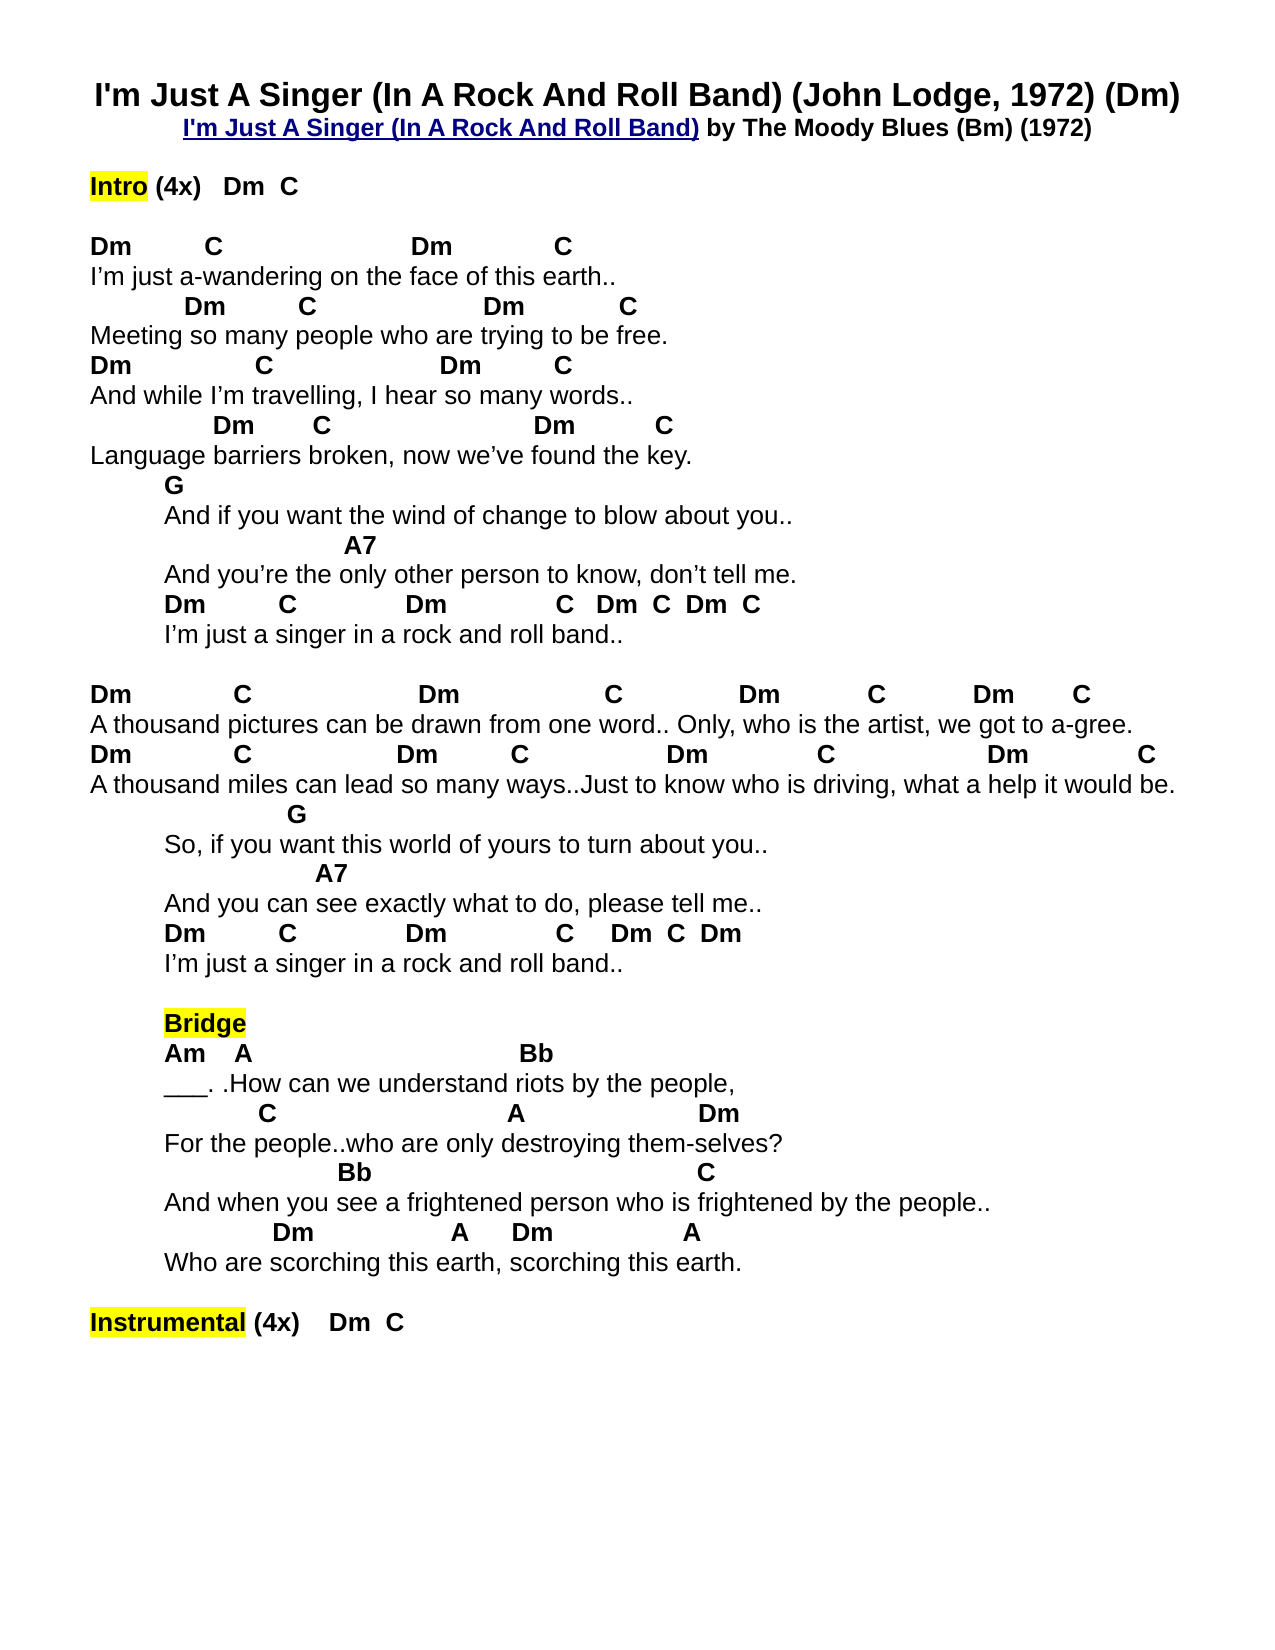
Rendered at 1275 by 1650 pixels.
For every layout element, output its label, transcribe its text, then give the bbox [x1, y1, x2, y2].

text Dm C Dm C [90, 350, 1185, 380]
text Dm C Dm C [90, 291, 1185, 320]
text For the people..who are only destroying them-selves? [164, 1128, 1185, 1157]
text Dm A Dm A [164, 1217, 1185, 1247]
text A7 [164, 530, 1185, 559]
text And you can see exactly what to do, please tell me.. [164, 888, 1185, 918]
text Bridge [164, 1008, 1185, 1038]
text I’m just a singer in a rock and roll band.. [164, 619, 1185, 649]
text I’m just a singer in a rock and roll band.. [164, 948, 1185, 978]
text A thousand pictures can be drawn from one word.. Only, who is the artist, we got to a-gree. [90, 709, 1185, 739]
text Dm C Dm C Dm C Dm C [90, 679, 1185, 709]
text And while I’m travelling, I hear so many words.. [90, 380, 1185, 410]
text C A Dm [164, 1098, 1185, 1128]
text Dm C Dm C Dm C Dm C [164, 589, 1185, 619]
text G [164, 470, 1185, 500]
text Intro (4x) Dm C [90, 171, 1185, 201]
text Am A Bb [164, 1038, 1185, 1068]
text A7 [164, 858, 1185, 888]
text ___. .How can we understand riots by the people, [164, 1068, 1185, 1098]
text I'm Just A Singer (In A Rock And Roll Band) (John Lodge, 1972) (Dm) [90, 75, 1185, 113]
text G [164, 799, 1185, 829]
text I’m just a-wandering on the face of this earth.. [90, 261, 1185, 291]
text And if you want the wind of change to blow about you.. [164, 500, 1185, 530]
text Bb C [164, 1157, 1185, 1187]
text Dm C Dm C Dm C Dm C [90, 739, 1185, 769]
text Language barriers broken, now we’ve found the key. [90, 440, 1185, 470]
text Dm C Dm C [90, 231, 1185, 261]
text Who are scorching this earth, scorching this earth. [164, 1247, 1185, 1277]
text I'm Just A Singer (In A Rock And Roll Band) by The Moody Blues (Bm) (1972) [90, 113, 1185, 142]
text So, if you want this world of yours to turn about you.. [164, 829, 1185, 858]
text Dm C Dm C Dm C Dm [164, 918, 1185, 948]
text And when you see a frightened person who is frightened by the people.. [164, 1187, 1185, 1217]
text Dm C Dm C [90, 410, 1185, 440]
text A thousand miles can lead so many ways..Just to know who is driving, what a help it would be. [90, 769, 1185, 799]
text Instrumental (4x) Dm C [90, 1307, 1185, 1337]
text Meeting so many people who are trying to be free. [90, 320, 1185, 350]
text And you’re the only other person to know, don’t tell me. [164, 559, 1185, 589]
